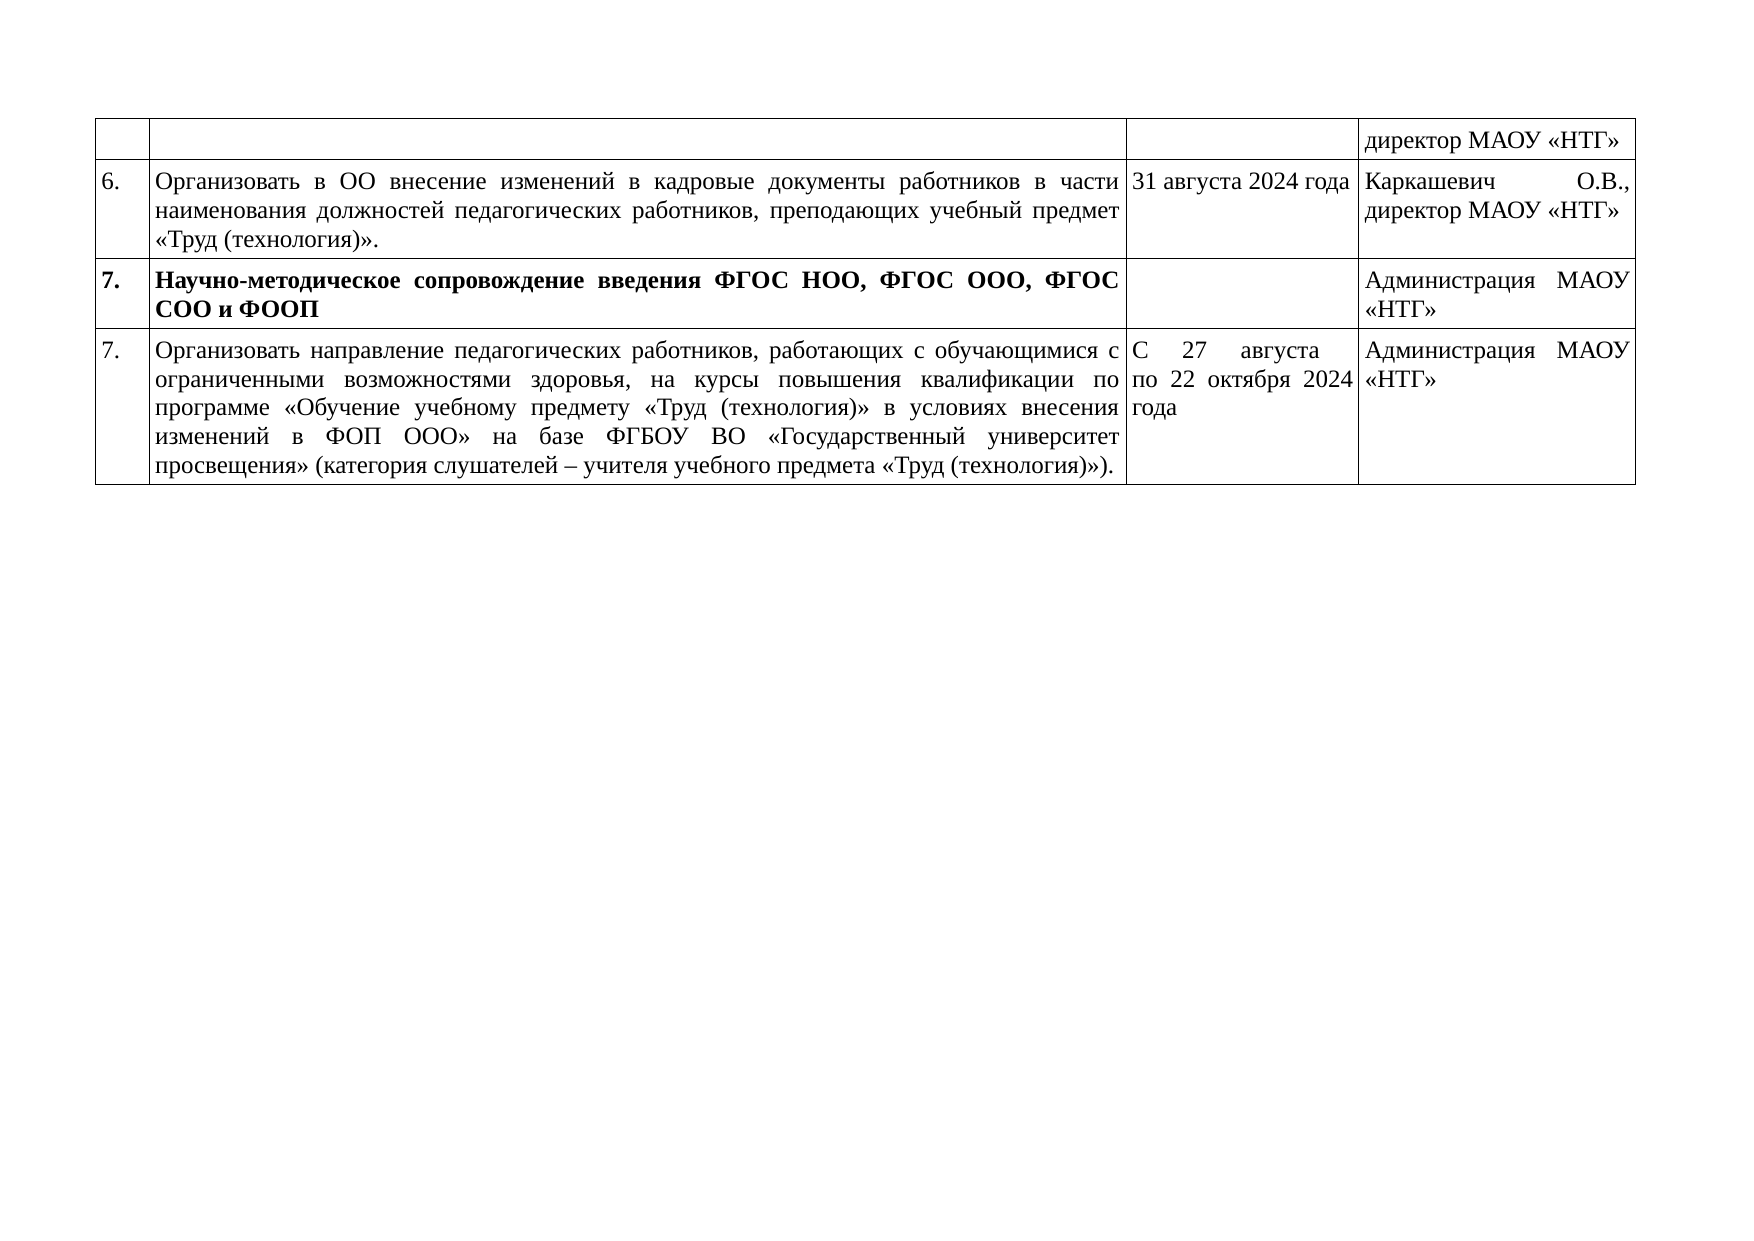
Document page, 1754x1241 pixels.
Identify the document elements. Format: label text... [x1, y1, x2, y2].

table_cell Администрация МАОУ «НТГ» [1359, 259, 1635, 328]
table_cell Организовать в ОО внесение изменений в кадровые документы работников в части наименования должностей педагогических работников, преподающих учебный предмет «Труд (технология)». [150, 160, 1126, 258]
table_cell [150, 119, 1126, 159]
table_cell Администрация МАОУ «НТГ» [1359, 329, 1635, 484]
table_cell 7. [96, 259, 149, 328]
table_cell директор МАОУ «НТГ» [1359, 119, 1635, 159]
table_cell [1127, 119, 1358, 159]
table_cell Научно-методическое сопровождение введения ФГОС НОО, ФГОС ООО, ФГОС СОО и ФООП [150, 259, 1126, 328]
table_cell Организовать направление педагогических работников, работающих с обучающимися с ограниченными возможностями здоровья, на курсы повышения квалификации по программе «Обучение учебному предмету «Труд (технология)» в условиях внесения изменений в ФОП ООО» на базе ФГБОУ ВО «Государственный университет просвещения» (категория слушателей – учителя учебного предмета «Труд (технология)»). [150, 329, 1126, 484]
table_cell [1127, 259, 1358, 328]
table_cell С 27 августа по 22 октября 2024 года [1127, 329, 1358, 484]
table_cell Каркашевич О.В., директор МАОУ «НТГ» [1359, 160, 1635, 258]
table_cell 7. [96, 329, 149, 484]
table_cell 6. [96, 160, 149, 258]
table_cell 31 августа 2024 года [1127, 160, 1358, 258]
table_cell [96, 119, 149, 159]
